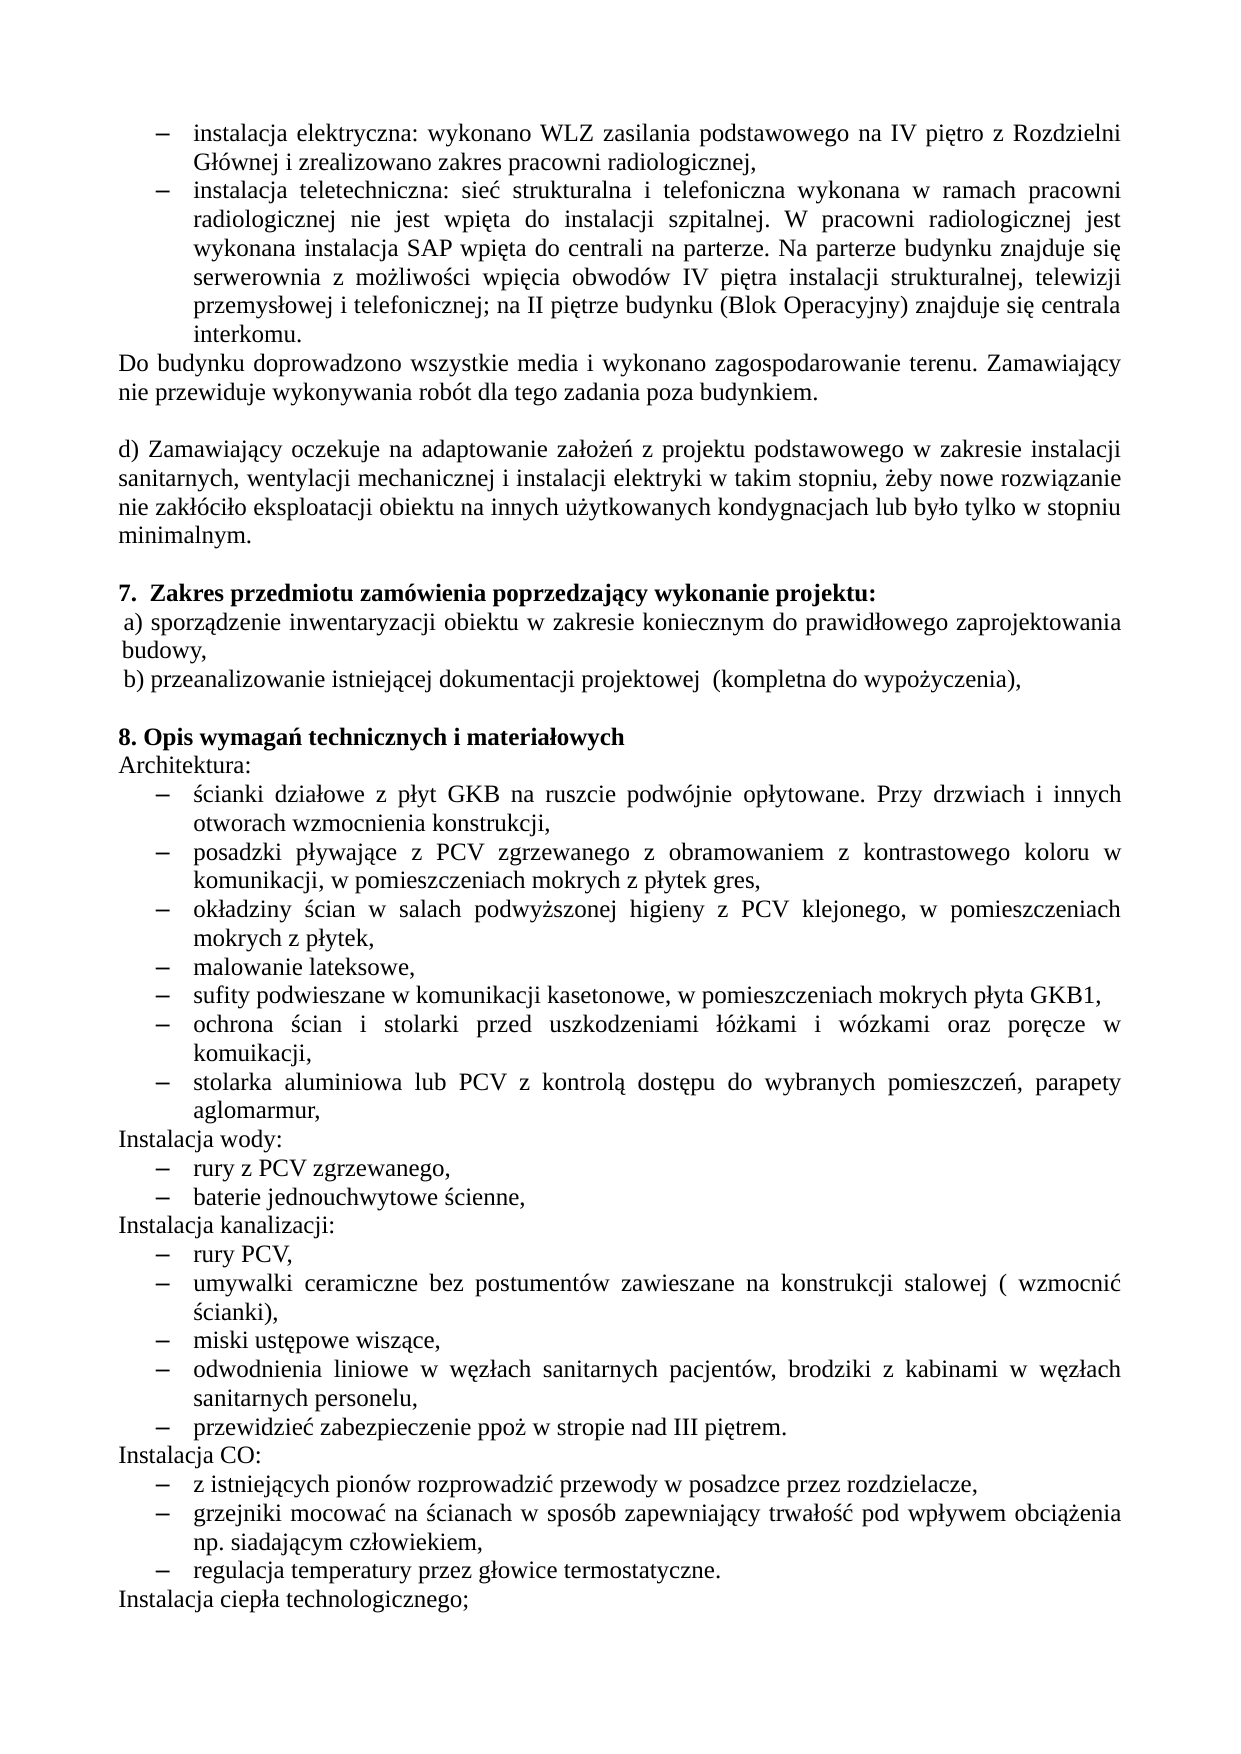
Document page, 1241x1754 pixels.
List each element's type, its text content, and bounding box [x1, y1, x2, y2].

text 7. Zakres przedmiotu zamówienia poprzedzający wykonanie projektu: [118, 578, 1122, 607]
list z istniejących pionów rozprowadzić przewody w posadzce przez rozdzielacze, [156, 1469, 1122, 1498]
text Instalacja kanalizacji: [118, 1211, 1122, 1239]
list okładziny ścian w salach podwyższonej higieny z PCV klejonego, w pomieszczeniach mokrych z płytek, [156, 894, 1122, 952]
text d) Zamawiający oczekuje na adaptowanie założeń z projektu podstawowego w zakresie instalacji sanitarnych, wentylacji mechanicznej i instalacji elektryki w takim stopniu, żeby nowe rozwiązanie nie zakłóciło eksploatacji obiektu na innych użytkowanych kondygnacjach lub było tylko w stopniu minimalnym. [118, 434, 1122, 549]
list przewidzieć zabezpieczenie ppoż w stropie nad III piętrem. [156, 1412, 1122, 1441]
text b) przeanalizowanie istniejącej dokumentacji projektowej (kompletna do wypożyczenia), [122, 664, 1122, 693]
list rury PCV, [156, 1239, 1122, 1268]
text 8. Opis wymagań technicznych i materiałowych [118, 722, 1122, 751]
list ścianki działowe z płyt GKB na ruszcie podwójnie opłytowane. Przy drzwiach i innych otworach wzmocnienia konstrukcji, [156, 779, 1122, 837]
list instalacja elektryczna: wykonano WLZ zasilania podstawowego na IV piętro z Rozdzielni Głównej i zrealizowano zakres pracowni radiologicznej, [156, 118, 1122, 176]
text Instalacja ciepła technologicznego; [118, 1584, 1122, 1613]
list odwodnienia liniowe w węzłach sanitarnych pacjentów, brodziki z kabinami w węzłach sanitarnych personelu, [156, 1354, 1122, 1412]
list sufity podwieszane w komunikacji kasetonowe, w pomieszczeniach mokrych płyta GKB1, [156, 981, 1122, 1009]
text a) sporządzenie inwentaryzacji obiektu w zakresie koniecznym do prawidłowego zaprojektowania budowy, [122, 607, 1122, 664]
text Architektura: [118, 751, 1122, 779]
list grzejniki mocować na ścianach w sposób zapewniający trwałość pod wpływem obciążenia np. siadającym człowiekiem, [156, 1498, 1122, 1556]
list posadzki pływające z PCV zgrzewanego z obramowaniem z kontrastowego koloru w komunikacji, w pomieszczeniach mokrych z płytek gres, [156, 837, 1122, 894]
list instalacja teletechniczna: sieć strukturalna i telefoniczna wykonana w ramach pracowni radiologicznej nie jest wpięta do instalacji szpitalnej. W pracowni radiologicznej jest wykonana instalacja SAP wpięta do centrali na parterze. Na parterze budynku znajduje się serwerownia z możliwości wpięcia obwodów IV piętra instalacji strukturalnej, telewizji przemysłowej i telefonicznej; na II piętrze budynku (Blok Operacyjny) znajduje się centrala interkomu. [156, 176, 1122, 348]
list rury z PCV zgrzewanego, [156, 1153, 1122, 1182]
text Instalacja CO: [118, 1441, 1122, 1469]
list baterie jednouchwytowe ścienne, [156, 1182, 1122, 1211]
list ochrona ścian i stolarki przed uszkodzeniami łóżkami i wózkami oraz poręcze w komuikacji, [156, 1009, 1122, 1067]
text Instalacja wody: [118, 1124, 1122, 1153]
list malowanie lateksowe, [156, 952, 1122, 981]
list umywalki ceramiczne bez postumentów zawieszane na konstrukcji stalowej ( wzmocnić ścianki), [156, 1268, 1122, 1326]
text Do budynku doprowadzono wszystkie media i wykonano zagospodarowanie terenu. Zamawiający nie przewiduje wykonywania robót dla tego zadania poza budynkiem. [118, 348, 1122, 406]
list stolarka aluminiowa lub PCV z kontrolą dostępu do wybranych pomieszczeń, parapety aglomarmur, [156, 1067, 1122, 1124]
list miski ustępowe wiszące, [156, 1326, 1122, 1354]
list regulacja temperatury przez głowice termostatyczne. [156, 1556, 1122, 1584]
